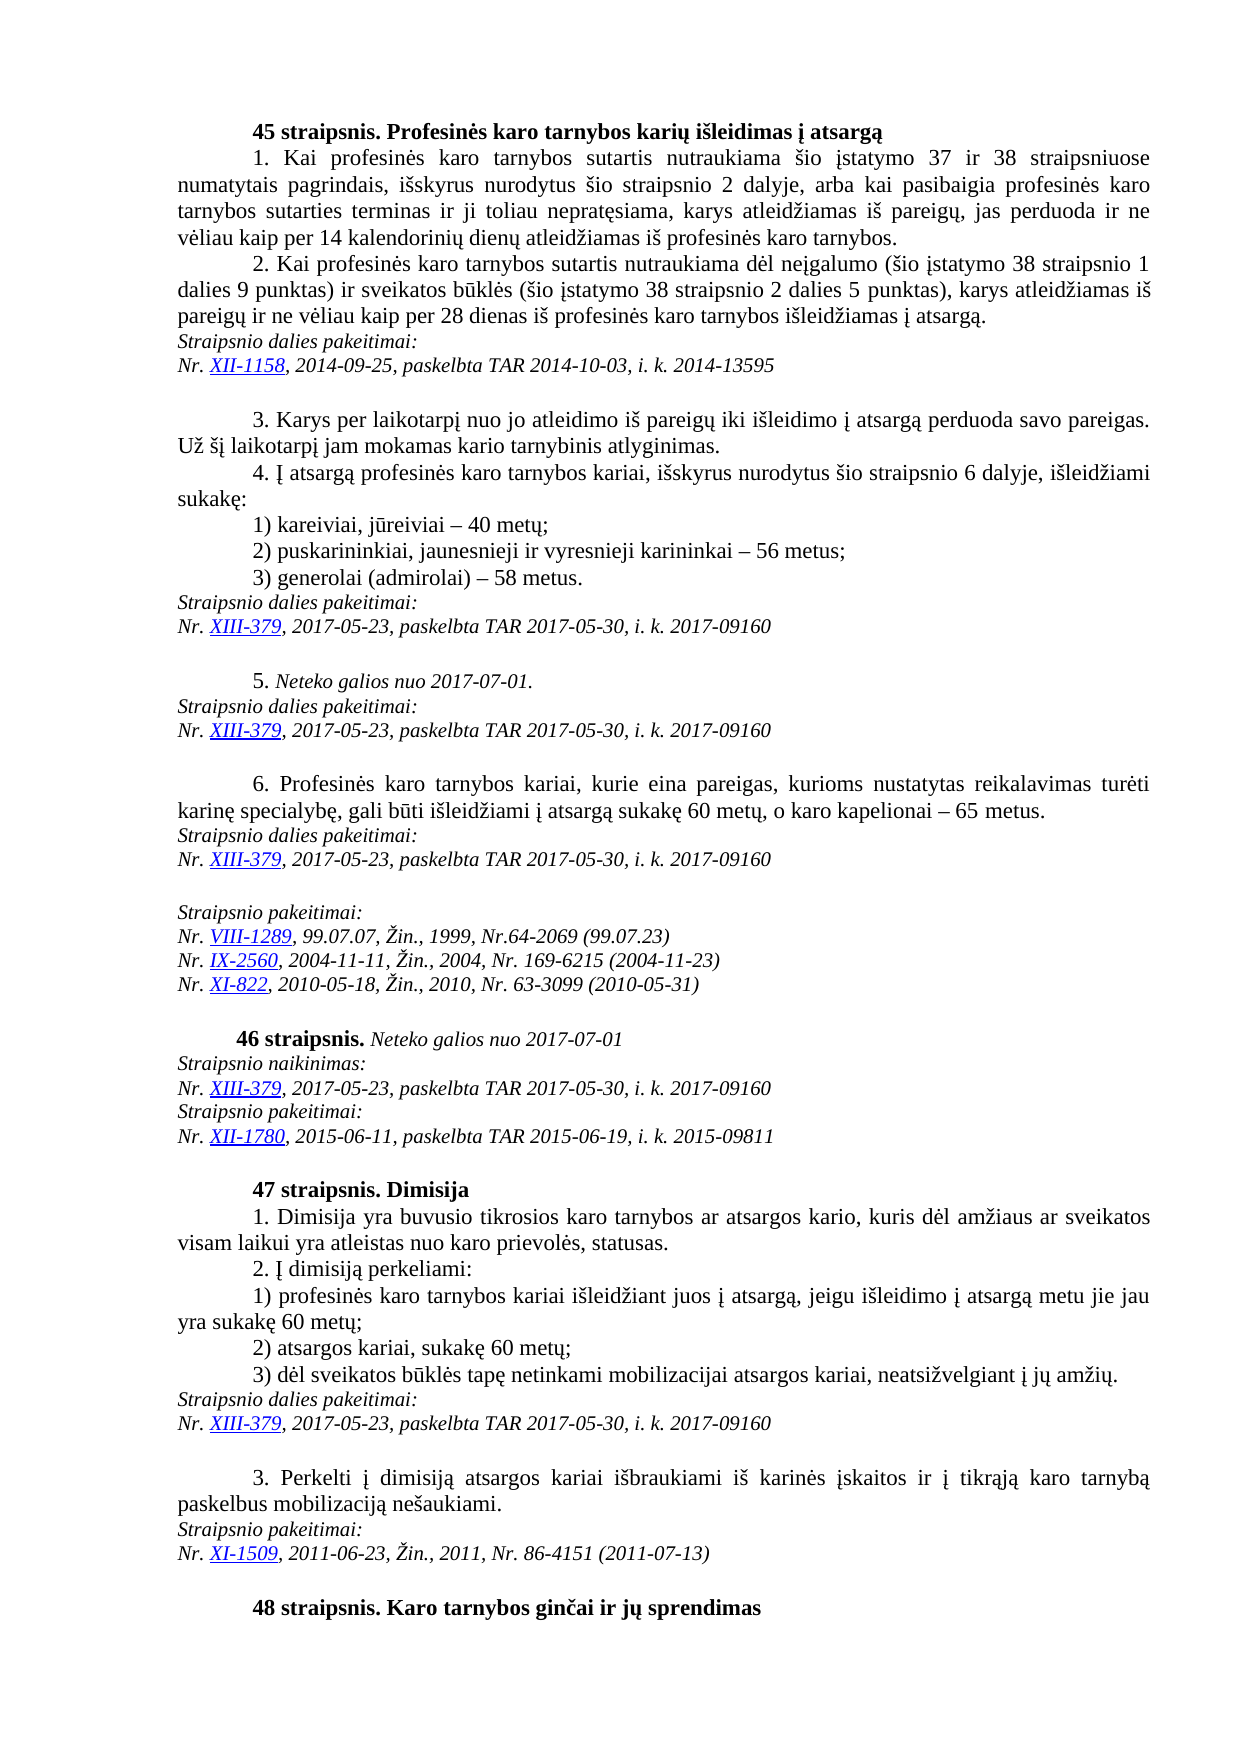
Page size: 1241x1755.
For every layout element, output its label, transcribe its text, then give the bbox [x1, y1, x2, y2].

text 4. Į atsargą profesinės karo tarnybos kariai, išskyrus nurodytus šio straipsnio 6 dalyje, išleidžiami sukakę: [177, 458, 1152, 511]
text 1) kareiviai, jūreiviai – 40 metų; [177, 511, 1152, 538]
text Nr. VIII-1289, 99.07.07, Žin., 1999, Nr.64-2069 (99.07.23) [177, 924, 1152, 948]
text Nr. IX-2560, 2004-11-11, Žin., 2004, Nr. 169-6215 (2004-11-23) [177, 948, 1152, 972]
text 1. Dimisija yra buvusio tikrosios karo tarnybos ar atsargos kario, kuris dėl amžiaus ar sveikatos visam laikui yra atleistas nuo karo prievolės, statusas. [177, 1203, 1152, 1255]
text 2. Kai profesinės karo tarnybos sutartis nutraukiama dėl neįgalumo (šio įstatymo 38 straipsnio 1 dalies 9 punktas) ir sveikatos būklės (šio įstatymo 38 straipsnio 2 dalies 5 punktas), karys atleidžiamas iš pareigų ir ne vėliau kaip per 28 dienas iš profesinės karo tarnybos išleidžiamas į atsargą. [177, 250, 1152, 329]
text 3) generolai (admirolai) – 58 metus. [177, 564, 1152, 590]
text Straipsnio dalies pakeitimai: [177, 590, 1152, 614]
text 47 straipsnis. Dimisija [177, 1176, 1152, 1203]
text Nr. XIII-379, 2017-05-23, paskelbta TAR 2017-05-30, i. k. 2017-09160 [177, 1075, 1152, 1099]
text Nr. XIII-379, 2017-05-23, paskelbta TAR 2017-05-30, i. k. 2017-09160 [177, 614, 1152, 638]
text 3. Perkelti į dimisiją atsargos kariai išbraukiami iš karinės įskaitos ir į tikrąją karo tarnybą paskelbus mobilizaciją nešaukiami. [177, 1464, 1152, 1517]
text 1. Kai profesinės karo tarnybos sutartis nutraukiama šio įstatymo 37 ir 38 straipsniuose numatytais pagrindais, išskyrus nurodytus šio straipsnio 2 dalyje, arba kai pasibaigia profesinės karo tarnybos sutarties terminas ir ji toliau nepratęsiama, karys atleidžiamas iš pareigų, jas perduoda ir ne vėliau kaip per 14 kalendorinių dienų atleidžiamas iš profesinės karo tarnybos. [177, 144, 1152, 250]
text Nr. XI-1509, 2011-06-23, Žin., 2011, Nr. 86-4151 (2011-07-13) [177, 1541, 1152, 1565]
text 3) dėl sveikatos būklės tapę netinkami mobilizacijai atsargos kariai, neatsižvelgiant į jų amžių. [177, 1361, 1152, 1387]
text Straipsnio dalies pakeitimai: [177, 693, 1152, 718]
text 48 straipsnis. Karo tarnybos ginčai ir jų sprendimas [177, 1594, 1152, 1620]
text Straipsnio pakeitimai: [177, 1099, 1152, 1123]
text Nr. XIII-379, 2017-05-23, paskelbta TAR 2017-05-30, i. k. 2017-09160 [177, 847, 1152, 871]
text Nr. XII-1158, 2014-09-25, paskelbta TAR 2014-10-03, i. k. 2014-13595 [177, 353, 1152, 377]
text 45 straipsnis. Profesinės karo tarnybos karių išleidimas į atsargą [177, 118, 1152, 144]
text Nr. XI-822, 2010-05-18, Žin., 2010, Nr. 63-3099 (2010-05-31) [177, 972, 1152, 996]
text Nr. XIII-379, 2017-05-23, paskelbta TAR 2017-05-30, i. k. 2017-09160 [177, 1411, 1152, 1435]
text 2. Į dimisiją perkeliami: [177, 1255, 1152, 1282]
text 2) atsargos kariai, sukakę 60 metų; [177, 1334, 1152, 1361]
text 3. Karys per laikotarpį nuo jo atleidimo iš pareigų iki išleidimo į atsargą perduoda savo pareigas. Už šį laikotarpį jam mokamas kario tarnybinis atlyginimas. [177, 406, 1152, 458]
text Nr. XIII-379, 2017-05-23, paskelbta TAR 2017-05-30, i. k. 2017-09160 [177, 718, 1152, 742]
text 1) profesinės karo tarnybos kariai išleidžiant juos į atsargą, jeigu išleidimo į atsargą metu jie jau yra sukakę 60 metų; [177, 1282, 1152, 1334]
text Straipsnio dalies pakeitimai: [177, 329, 1152, 353]
text Straipsnio pakeitimai: [177, 900, 1152, 924]
text Straipsnio pakeitimai: [177, 1517, 1152, 1541]
text Nr. XII-1780, 2015-06-11, paskelbta TAR 2015-06-19, i. k. 2015-09811 [177, 1123, 1152, 1148]
text 5. Neteko galios nuo 2017-07-01. [177, 667, 1152, 693]
text 46 straipsnis. Neteko galios nuo 2017-07-01 [177, 1025, 1152, 1051]
text Straipsnio naikinimas: [177, 1051, 1152, 1075]
text Straipsnio dalies pakeitimai: [177, 1387, 1152, 1411]
text 6. Profesinės karo tarnybos kariai, kurie eina pareigas, kurioms nustatytas reikalavimas turėti karinę specialybę, gali būti išleidžiami į atsargą sukakę 60 metų, o karo kapelionai – 65 metus. [177, 770, 1152, 823]
text Straipsnio dalies pakeitimai: [177, 823, 1152, 847]
text 2) puskarininkiai, jaunesnieji ir vyresnieji karininkai – 56 metus; [177, 538, 1152, 564]
